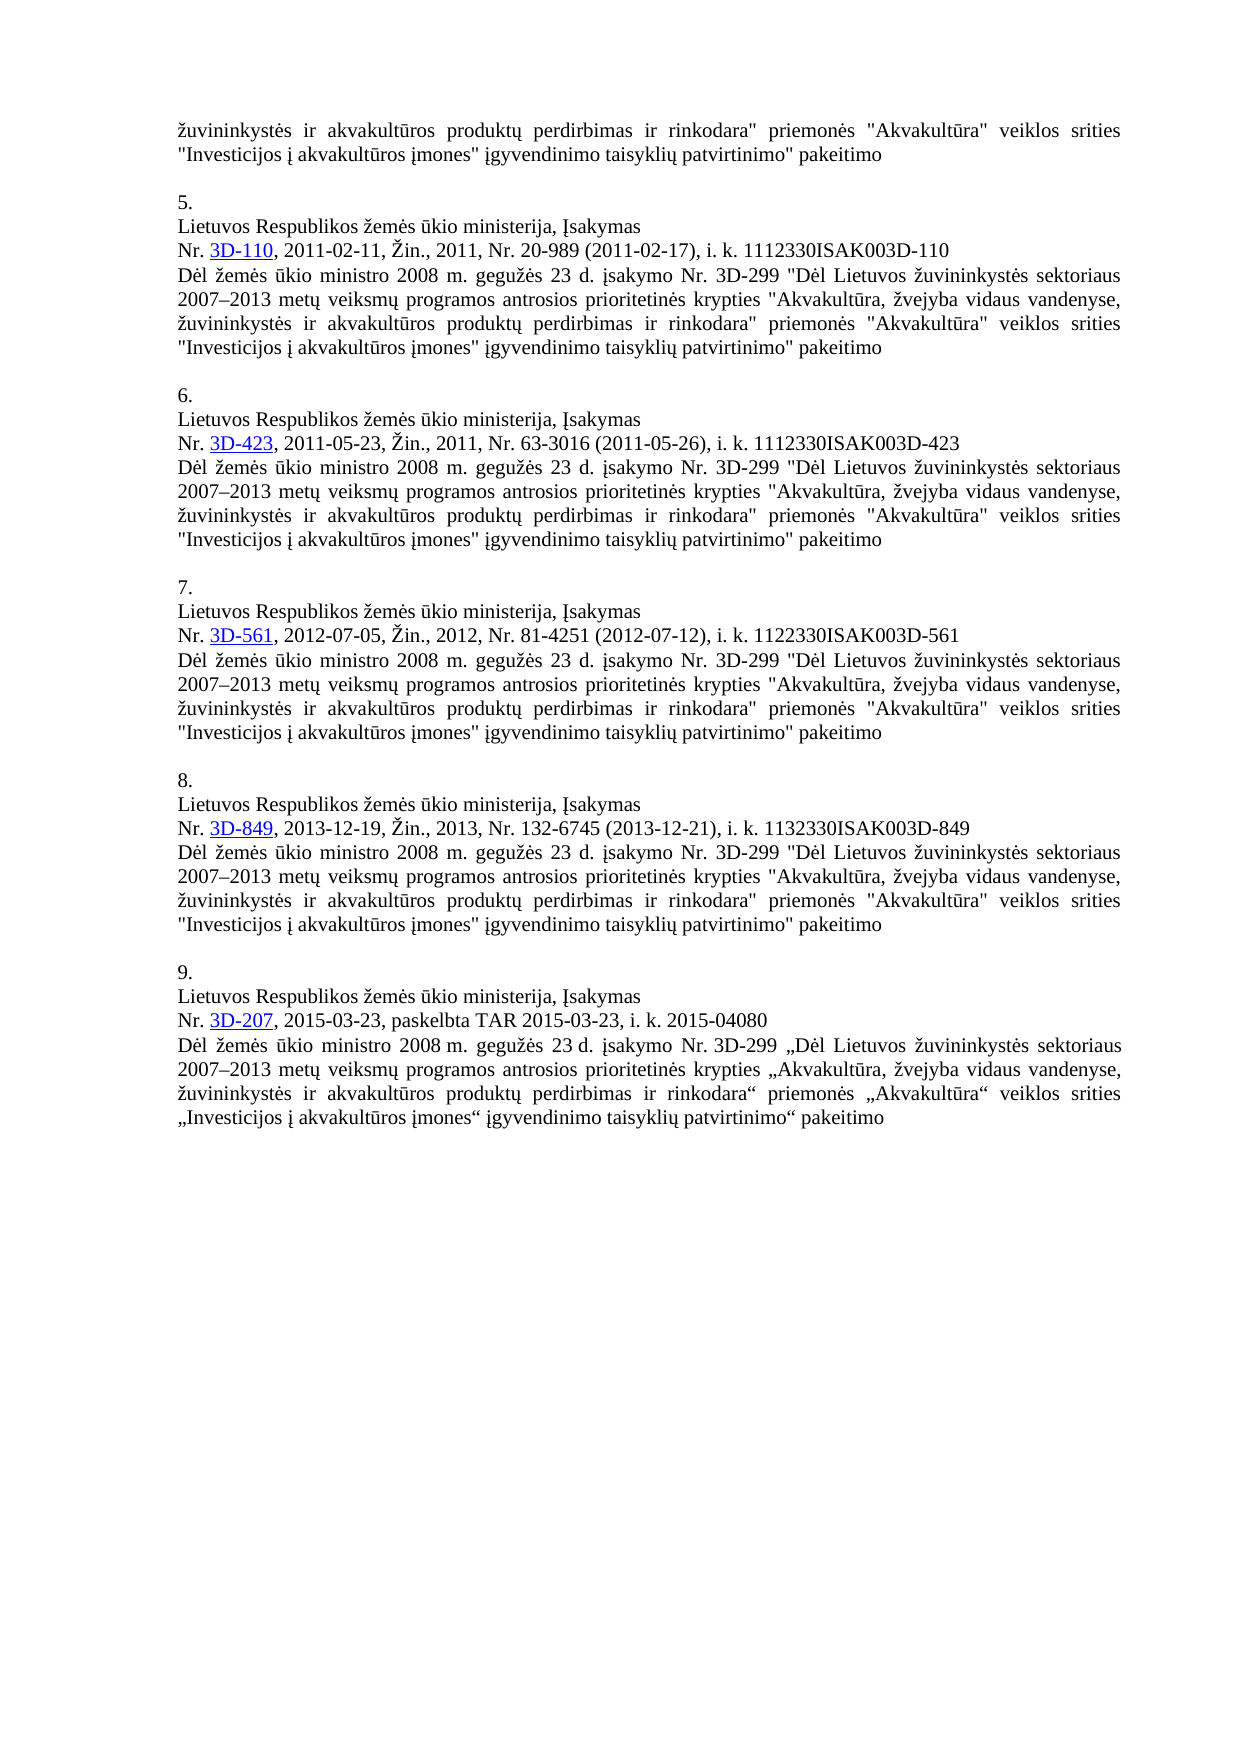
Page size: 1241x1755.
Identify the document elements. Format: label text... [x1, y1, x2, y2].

text Lietuvos Respublikos žemės ūkio ministerija, Įsakymas [177, 599, 1122, 623]
text Lietuvos Respublikos žemės ūkio ministerija, Įsakymas [177, 407, 1122, 431]
text 9. [177, 960, 1122, 984]
text Nr. 3D-561, 2012-07-05, Žin., 2012, Nr. 81-4251 (2012-07-12), i. k. 1122330ISAK003D-561 [177, 623, 1122, 647]
text Dėl žemės ūkio ministro 2008 m. gegužės 23 d. įsakymo Nr. 3D-299 "Dėl Lietuvos žuvininkystės sektoriaus 2007–2013 metų veiksmų programos antrosios prioritetinės krypties "Akvakultūra, žvejyba vidaus vandenyse, žuvininkystės ir akvakultūros produktų perdirbimas ir rinkodara" priemonės "Akvakultūra" veiklos srities "Investicijos į akvakultūros įmones" įgyvendinimo taisyklių patvirtinimo" pakeitimo [177, 647, 1122, 744]
text Dėl žemės ūkio ministro 2008 m. gegužės 23 d. įsakymo Nr. 3D-299 "Dėl Lietuvos žuvininkystės sektoriaus 2007–2013 metų veiksmų programos antrosios prioritetinės krypties "Akvakultūra, žvejyba vidaus vandenyse, žuvininkystės ir akvakultūros produktų perdirbimas ir rinkodara" priemonės "Akvakultūra" veiklos srities "Investicijos į akvakultūros įmones" įgyvendinimo taisyklių patvirtinimo" pakeitimo [177, 262, 1122, 359]
text Dėl žemės ūkio ministro 2008 m. gegužės 23 d. įsakymo Nr. 3D-299 "Dėl Lietuvos žuvininkystės sektoriaus 2007–2013 metų veiksmų programos antrosios prioritetinės krypties "Akvakultūra, žvejyba vidaus vandenyse, žuvininkystės ir akvakultūros produktų perdirbimas ir rinkodara" priemonės "Akvakultūra" veiklos srities "Investicijos į akvakultūros įmones" įgyvendinimo taisyklių patvirtinimo" pakeitimo [177, 840, 1122, 936]
text Nr. 3D-423, 2011-05-23, Žin., 2011, Nr. 63-3016 (2011-05-26), i. k. 1112330ISAK003D-423 [177, 431, 1122, 455]
text Nr. 3D-849, 2013-12-19, Žin., 2013, Nr. 132-6745 (2013-12-21), i. k. 1132330ISAK003D-849 [177, 816, 1122, 840]
text žuvininkystės ir akvakultūros produktų perdirbimas ir rinkodara" priemonės "Akvakultūra" veiklos srities "Investicijos į akvakultūros įmones" įgyvendinimo taisyklių patvirtinimo" pakeitimo [177, 118, 1122, 166]
text Nr. 3D-110, 2011-02-11, Žin., 2011, Nr. 20-989 (2011-02-17), i. k. 1112330ISAK003D-110 [177, 238, 1122, 262]
text Dėl žemės ūkio ministro 2008 m. gegužės 23 d. įsakymo Nr. 3D-299 "Dėl Lietuvos žuvininkystės sektoriaus 2007–2013 metų veiksmų programos antrosios prioritetinės krypties "Akvakultūra, žvejyba vidaus vandenyse, žuvininkystės ir akvakultūros produktų perdirbimas ir rinkodara" priemonės "Akvakultūra" veiklos srities "Investicijos į akvakultūros įmones" įgyvendinimo taisyklių patvirtinimo" pakeitimo [177, 455, 1122, 551]
text Lietuvos Respublikos žemės ūkio ministerija, Įsakymas [177, 792, 1122, 816]
text Nr. 3D-207, 2015-03-23, paskelbta TAR 2015-03-23, i. k. 2015-04080 [177, 1008, 1122, 1032]
text Lietuvos Respublikos žemės ūkio ministerija, Įsakymas [177, 214, 1122, 238]
text 6. [177, 383, 1122, 407]
text Dėl žemės ūkio ministro 2008 m. gegužės 23 d. įsakymo Nr. 3D-299 „Dėl Lietuvos žuvininkystės sektoriaus 2007–2013 metų veiksmų programos antrosios prioritetinės krypties „Akvakultūra, žvejyba vidaus vandenyse, žuvininkystės ir akvakultūros produktų perdirbimas ir rinkodara“ priemonės „Akvakultūra“ veiklos srities „Investicijos į akvakultūros įmones“ įgyvendinimo taisyklių patvirtinimo“ pakeitimo [177, 1032, 1122, 1129]
text 5. [177, 190, 1122, 214]
text 8. [177, 768, 1122, 792]
text 7. [177, 575, 1122, 599]
text Lietuvos Respublikos žemės ūkio ministerija, Įsakymas [177, 984, 1122, 1008]
